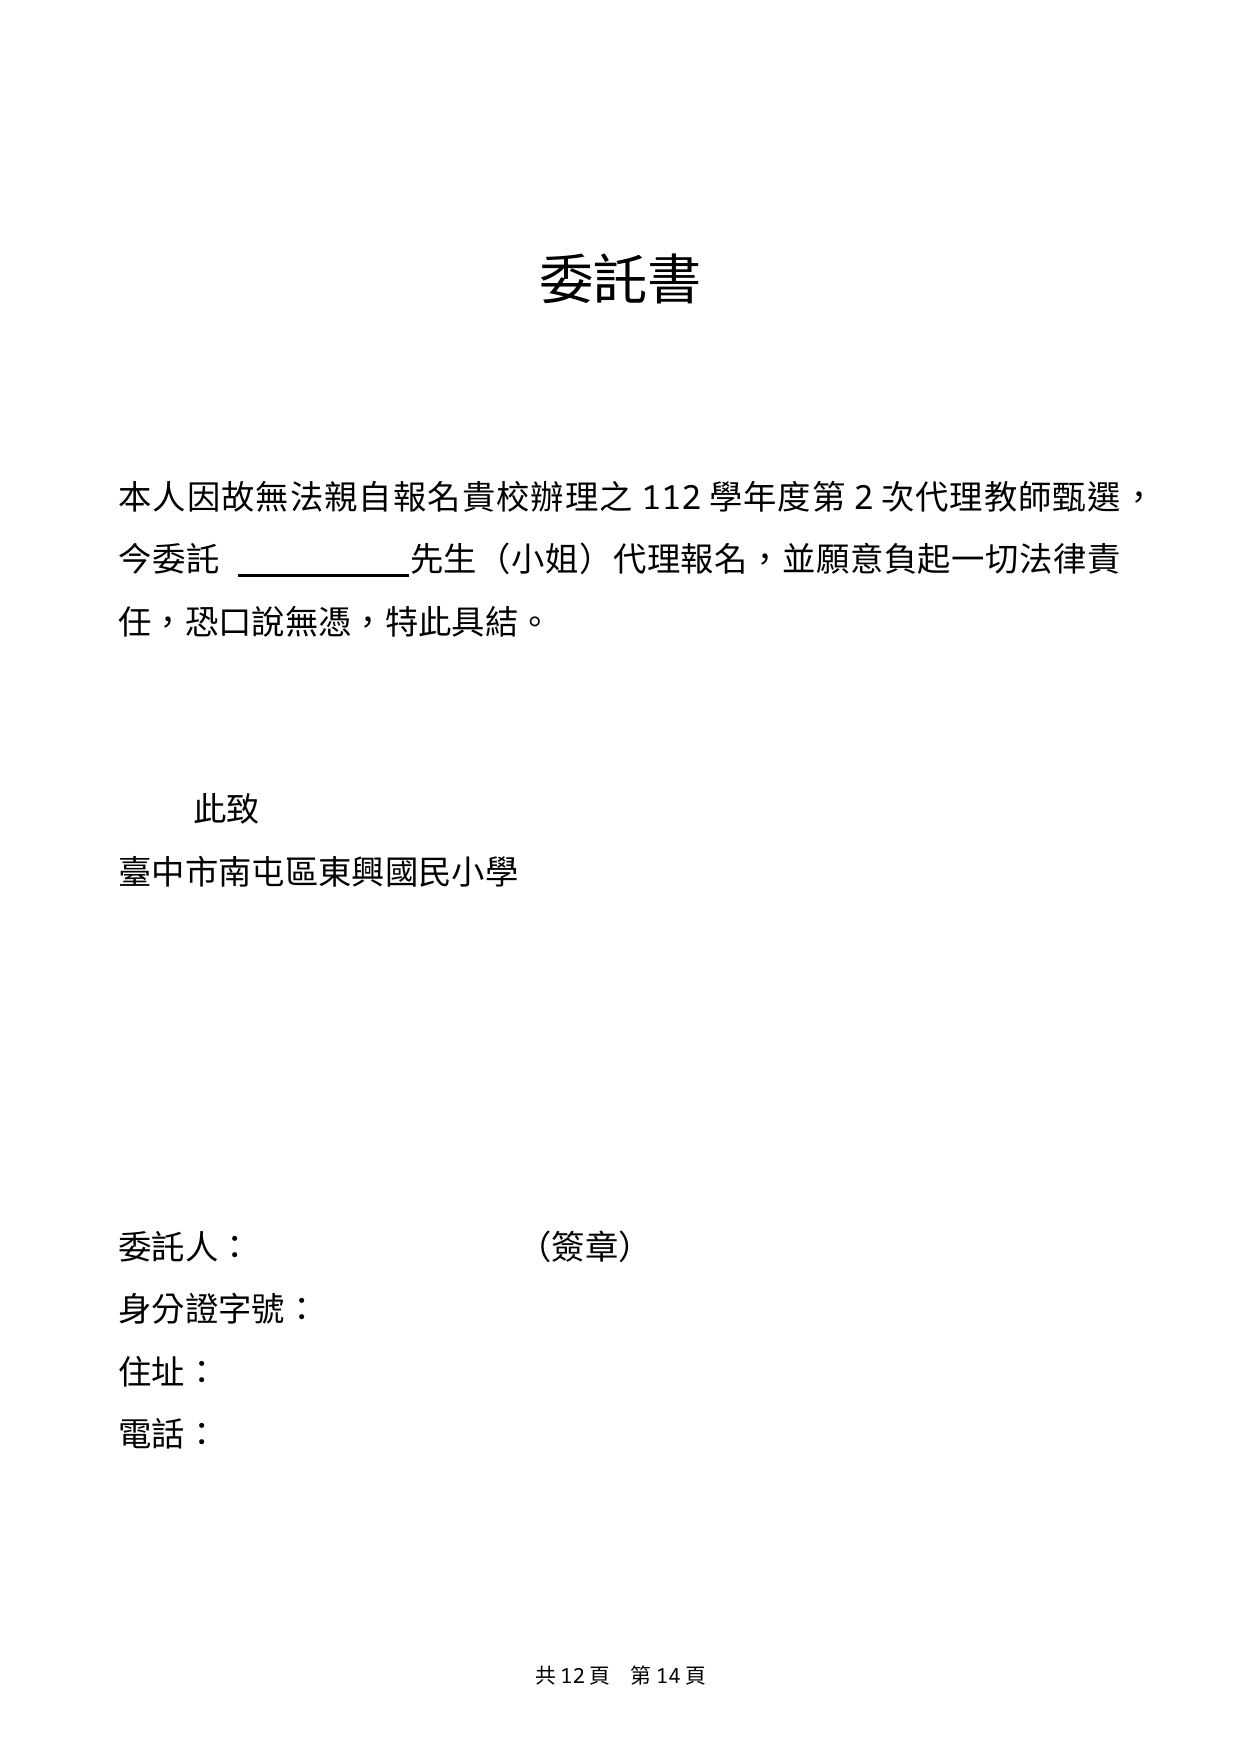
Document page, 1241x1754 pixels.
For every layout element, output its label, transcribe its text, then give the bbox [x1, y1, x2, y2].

text 身分證字號： [118, 1266, 1122, 1328]
text 委託書 [118, 203, 1122, 328]
text 電話： [118, 1391, 1122, 1453]
text 住址： [118, 1328, 1122, 1391]
text 臺中市南屯區東興國民小學 [118, 828, 1122, 891]
text 本人因故無法親自報名貴校辦理之112學年度第2次代理教師甄選，今委託 先生（小姐）代理報名，並願意負起一切法律責任，恐口說無憑，特此具結。 [118, 453, 1122, 641]
text 委託人： （簽章） [118, 1203, 1122, 1266]
text 此致 [118, 766, 1122, 828]
